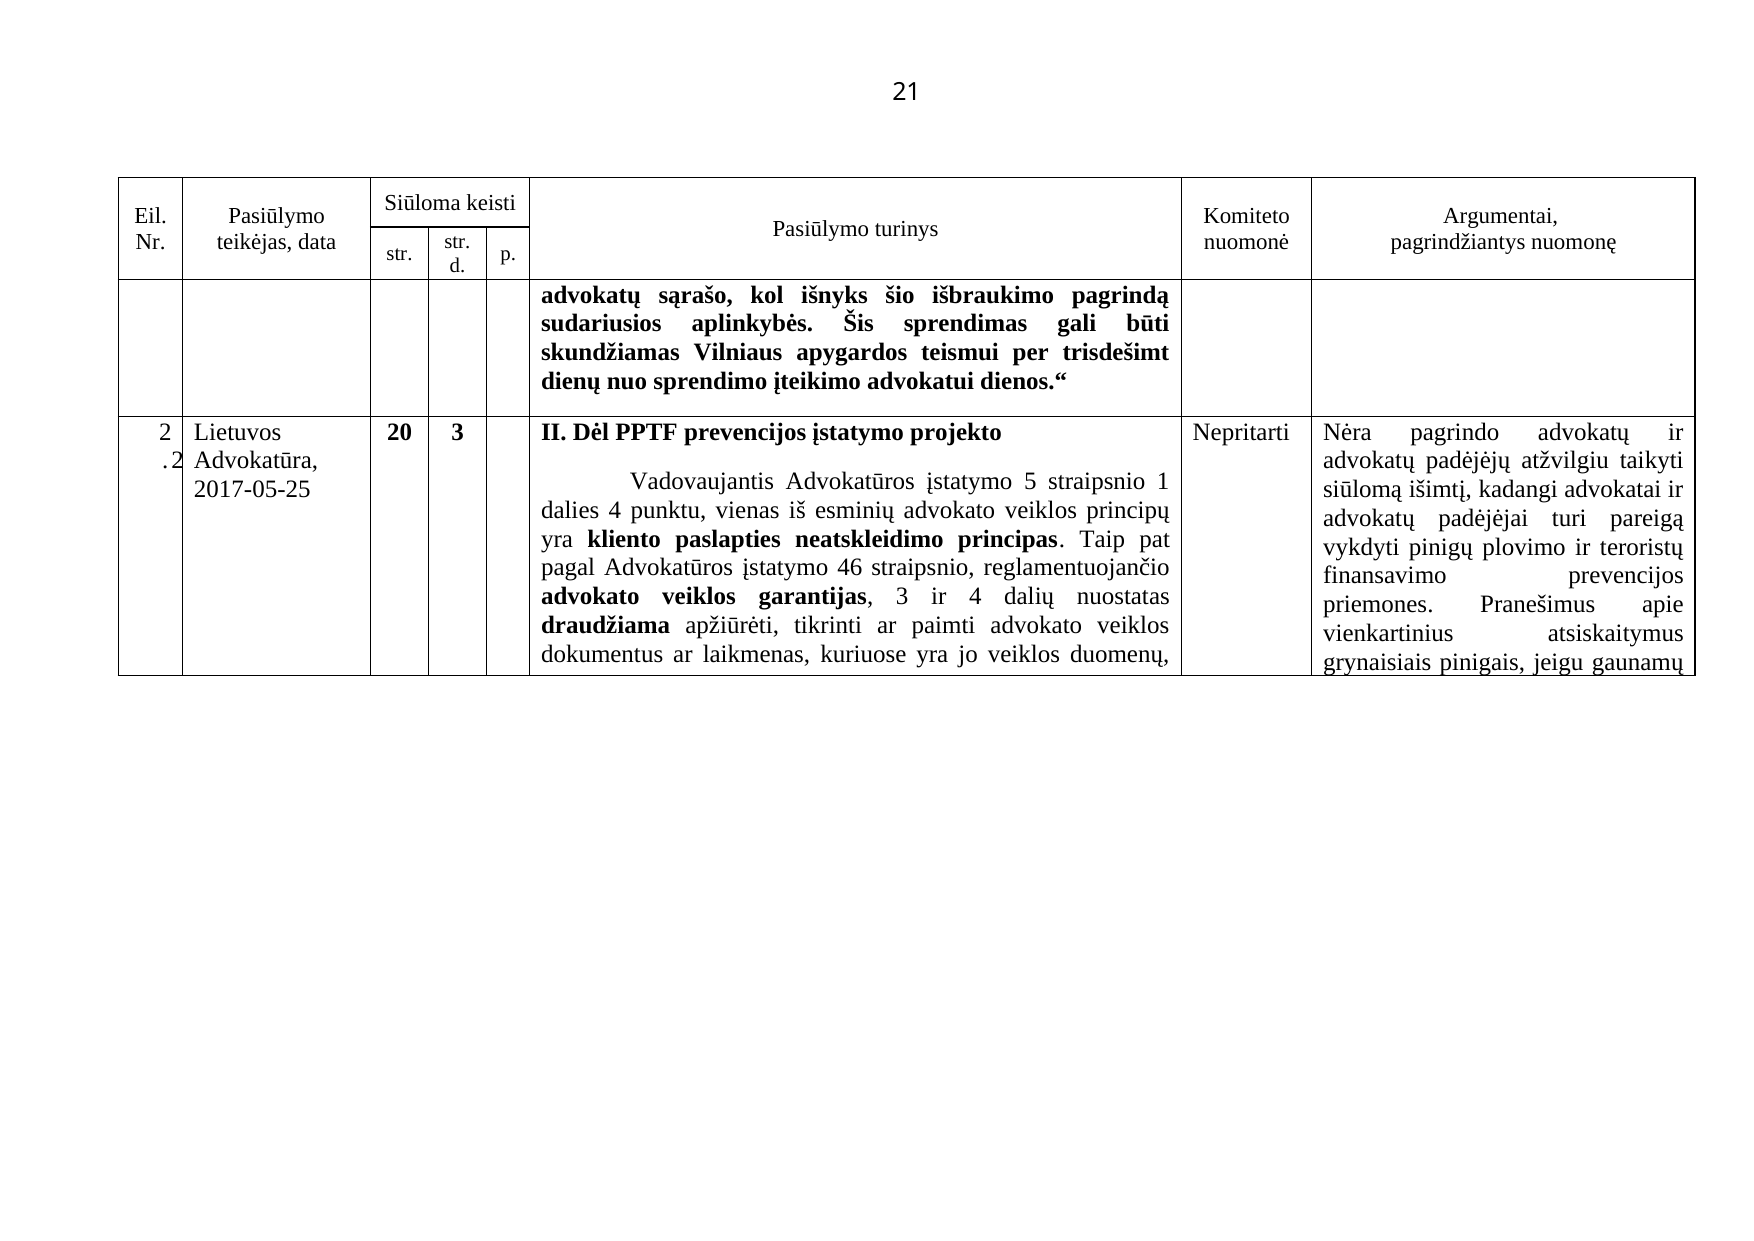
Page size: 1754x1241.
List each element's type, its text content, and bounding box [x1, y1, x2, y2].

table_cell str. [371, 228, 428, 279]
table_header Pasiūlymo teikėjas, data [183, 178, 370, 279]
table_cell 2. [119, 417, 182, 675]
table_cell 20 [371, 417, 428, 675]
table_cell [487, 280, 529, 416]
table_cell Nėra pagrindo advokatų ir advokatų padėjėjų atžvilgiu taikyti siūlomą išimtį, kadangi advokatai ir advokatų padėjėjai turi pareigą vykdyti pinigų plovimo ir teroristų finansavimo prevencijos priemones. Pranešimus apie vienkartinius atsiskaitymus grynaisiais pinigais, jeigu gaunamų [1312, 417, 1694, 675]
table_cell Lietuvos Advokatūra, 2017-05-25 [183, 417, 370, 675]
table_header Komiteto nuomonė [1182, 178, 1311, 279]
table_cell [1312, 280, 1694, 416]
table_cell [1182, 280, 1311, 416]
table_header Siūloma keisti [371, 178, 529, 226]
table_cell [119, 280, 182, 416]
table_cell p. [487, 228, 529, 279]
table_cell [429, 280, 486, 416]
table_cell [183, 280, 370, 416]
table_cell II. Dėl PPTF prevencijos įstatymo projekto Vadovaujantis Advokatūros įstatymo 5 straipsnio 1 dalies 4 punktu, vienas iš esminių advokato veiklos principų yra kliento paslapties neatskleidimo principas. Taip pat pagal Advokatūros įstatymo 46 straipsnio, reglamentuojančio advokato veiklos garantijas, 3 ir 4 dalių nuostatas draudžiama apžiūrėti, tikrinti ar paimti advokato veiklos dokumentus ar laikmenas, kuriuose yra jo veiklos duomenų, [530, 417, 1181, 675]
table_header Argumentai, pagrindžiantys nuomonę [1312, 178, 1694, 279]
table_cell [371, 280, 428, 416]
table_header Eil. Nr. [119, 178, 182, 279]
table_cell str. d. [429, 228, 486, 279]
table_cell 3 [429, 417, 486, 675]
table_cell Nepritarti [1182, 417, 1311, 675]
table_cell [487, 417, 529, 675]
table_header Pasiūlymo turinys [530, 178, 1181, 279]
table_cell advokatų sąrašo, kol išnyks šio išbraukimo pagrindą sudariusios aplinkybės. Šis sprendimas gali būti skundžiamas Vilniaus apygardos teismui per trisdešimt dienų nuo sprendimo įteikimo advokatui dienos.“ [530, 280, 1181, 416]
